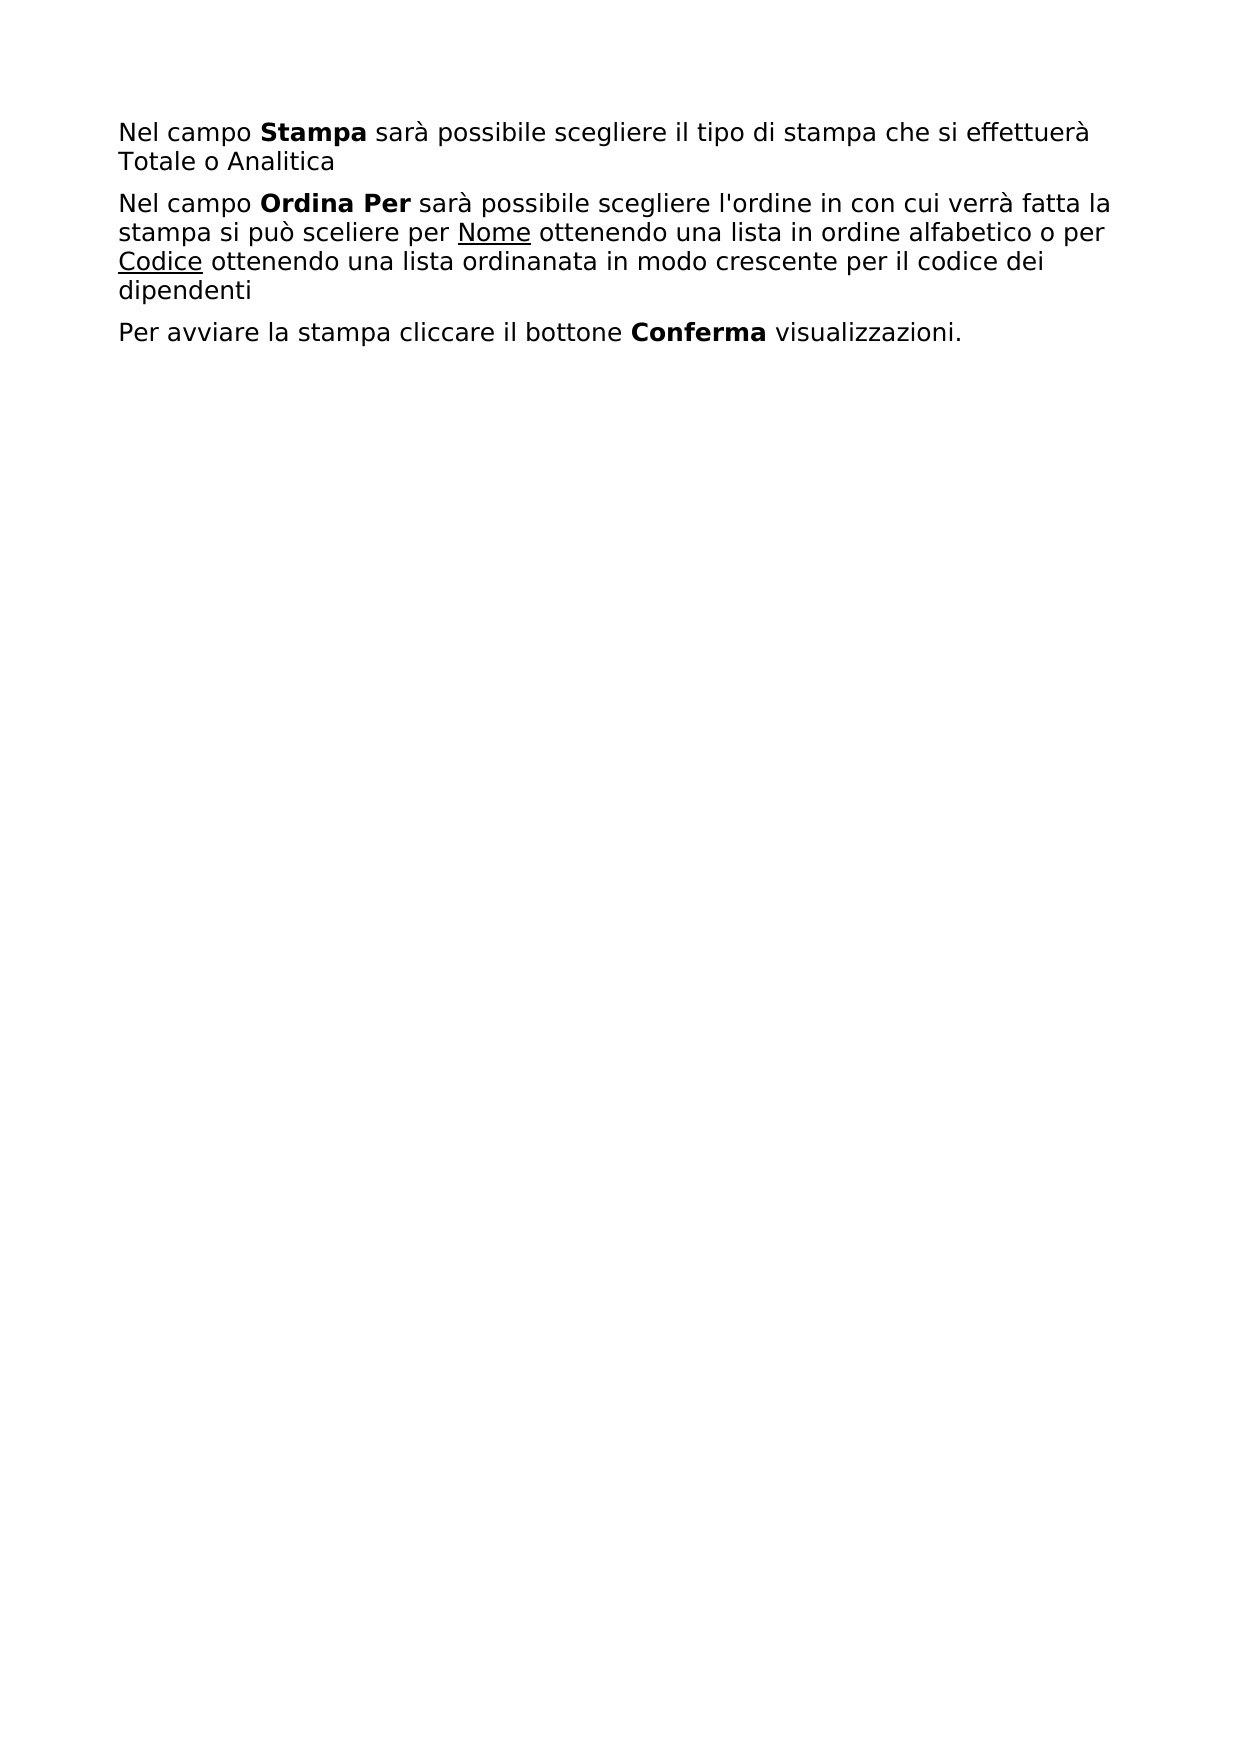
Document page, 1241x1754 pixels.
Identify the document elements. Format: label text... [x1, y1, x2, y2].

text Nel campo Stampa sarà possibile scegliere il tipo di stampa che si effettuerà Totale o Analitica [118, 118, 1122, 176]
text Per avviare la stampa cliccare il bottone Conferma visualizzazioni. [118, 318, 1122, 347]
text Nel campo Ordina Per sarà possibile scegliere l'ordine in con cui verrà fatta la stampa si può sceliere per Nome ottenendo una lista in ordine alfabetico o per Codice ottenendo una lista ordinanata in modo crescente per il codice dei dipendenti [118, 189, 1122, 306]
